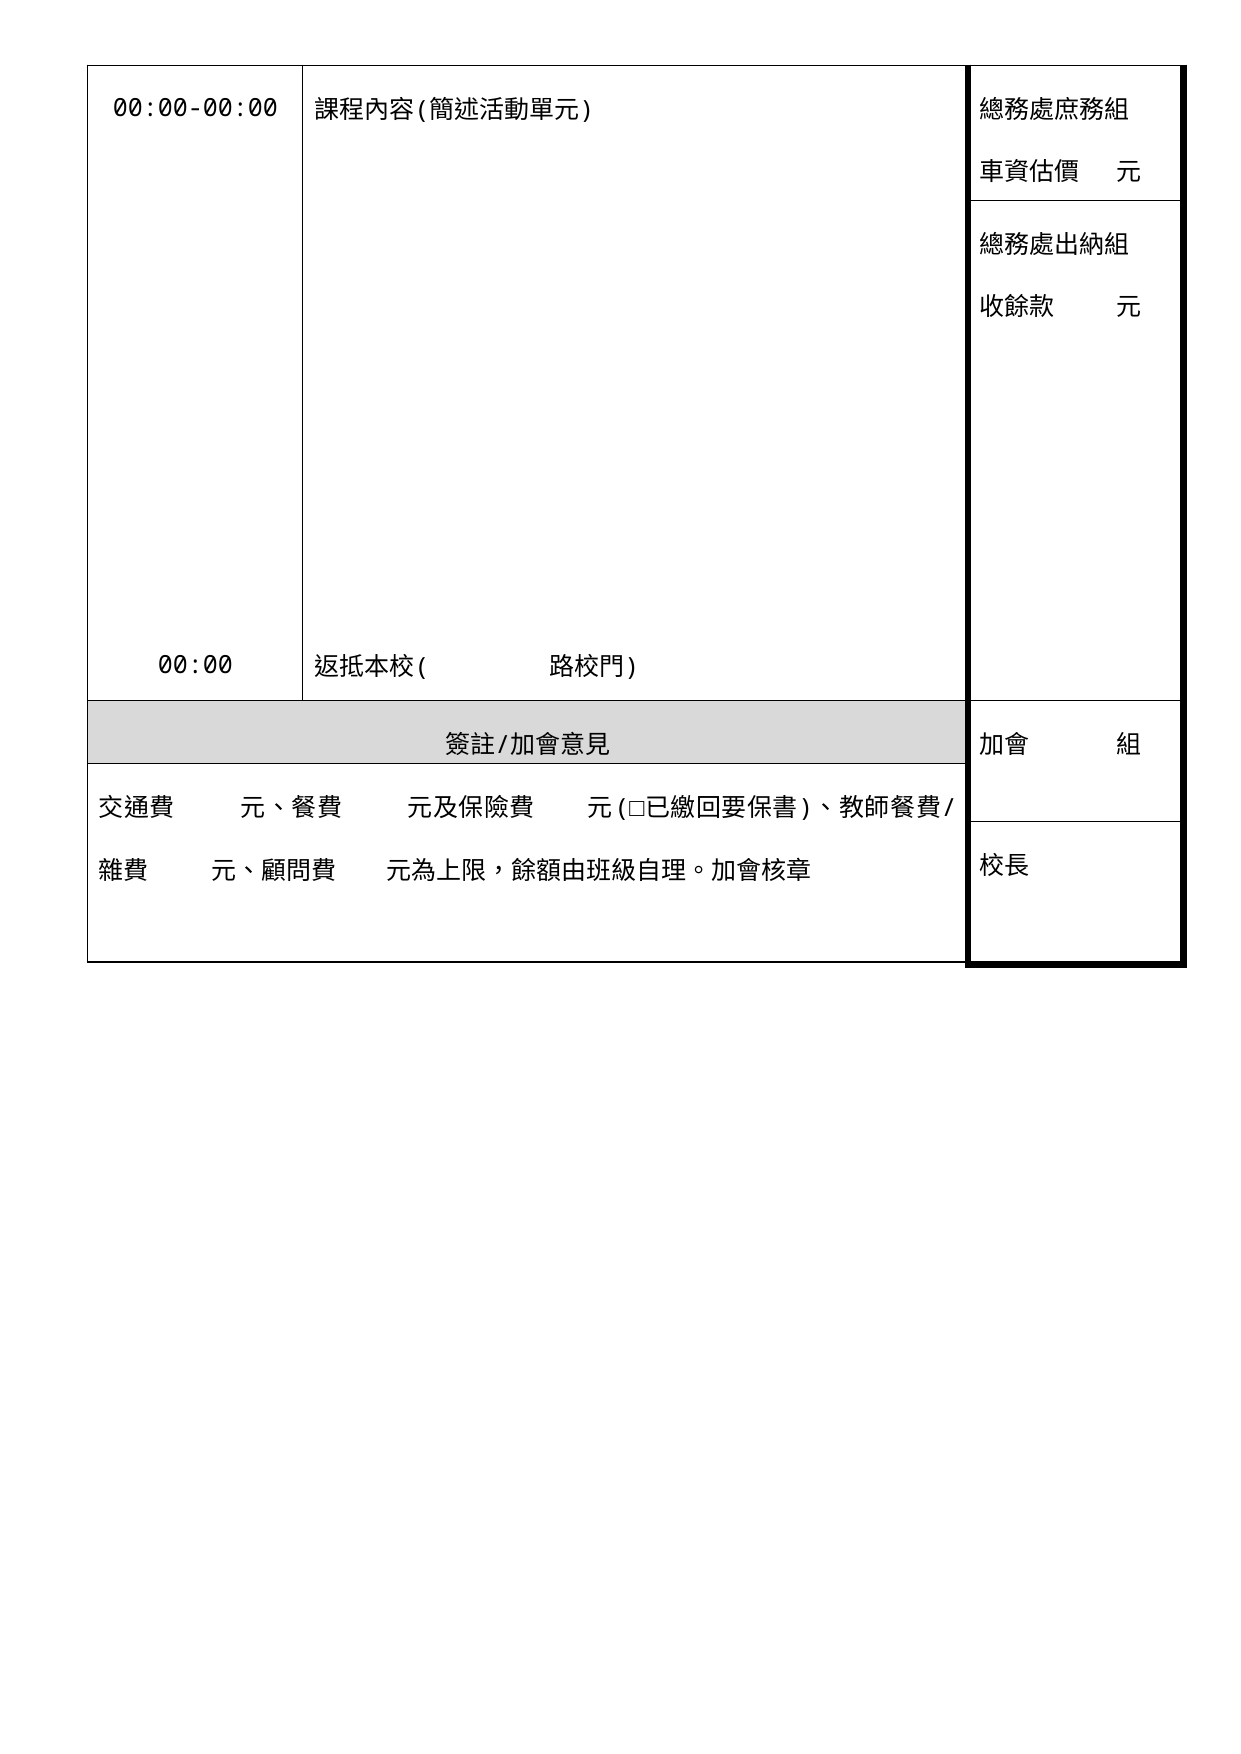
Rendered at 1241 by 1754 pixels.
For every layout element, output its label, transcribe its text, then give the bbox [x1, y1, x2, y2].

table_cell 加會 組 [971, 701, 1180, 821]
table_cell 總務處出納組 收餘款 元 [971, 201, 1180, 700]
table_cell 總務處庶務組 車資估價 元 [971, 66, 1180, 200]
table_cell 校長 [971, 822, 1180, 961]
table_cell 課程內容(簡述活動單元) 返抵本校( 路校門) [303, 66, 965, 700]
table_cell 交通費 元、餐費 元及保險費 元(□已繳回要保書)、教師餐費/雜費 元、顧問費 元為上限，餘額由班級自理。加會核章 [88, 764, 965, 961]
table_cell 簽註/加會意見 [88, 701, 965, 763]
table_cell 00:00-00:00 00:00 [88, 66, 302, 700]
